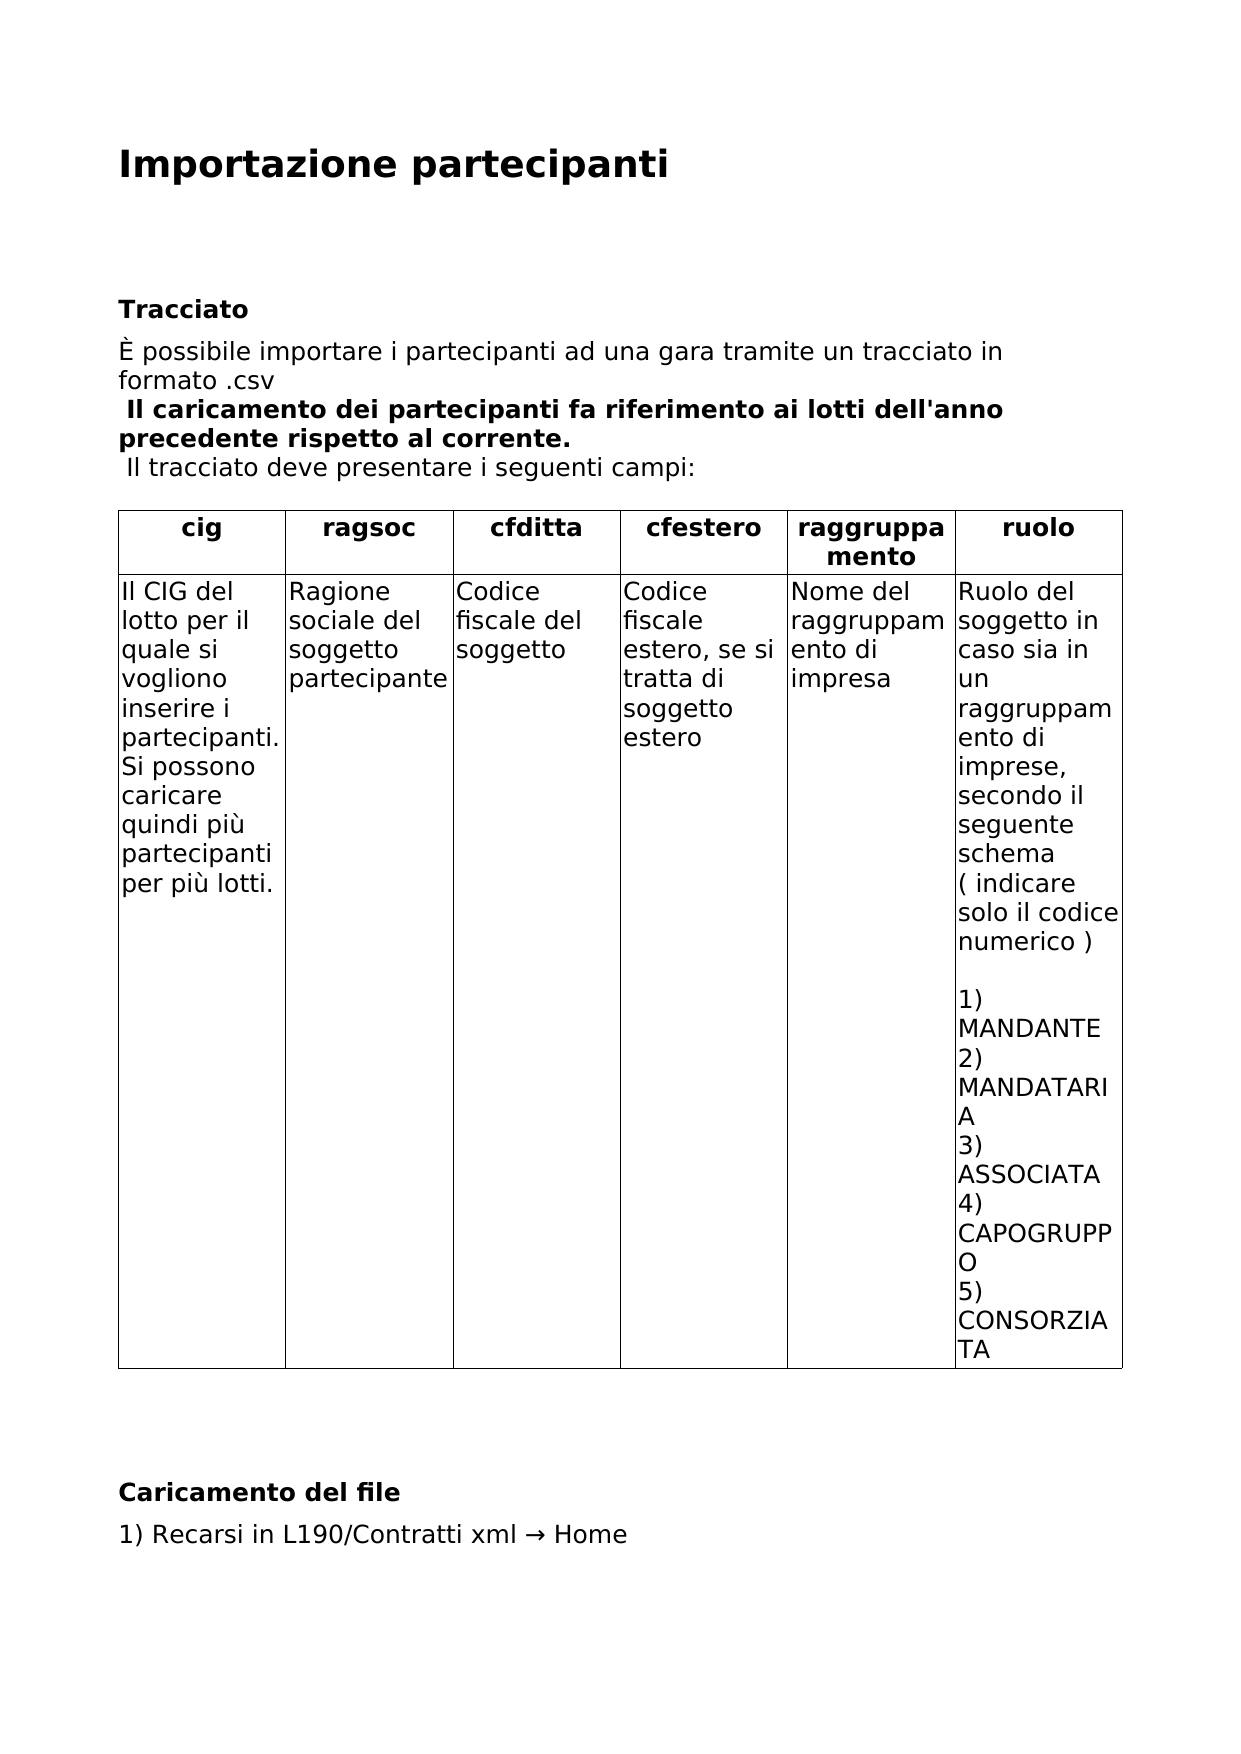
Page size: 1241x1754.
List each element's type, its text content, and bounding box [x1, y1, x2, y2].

table_header cfestero [621, 511, 787, 574]
subtitle Tracciato [118, 295, 1122, 324]
table_header ruolo [956, 511, 1122, 574]
table_cell Codice fiscale estero, se si tratta di soggetto estero [621, 575, 787, 1368]
table_cell Il CIG del lotto per il quale si vogliono inserire i partecipanti. Si possono caricare quindi più partecipanti per più lotti. [119, 575, 285, 1368]
text È possibile importare i partecipanti ad una gara tramite un tracciato in formato .csv Il caricamento dei partecipanti fa riferimento ai lotti dell'anno precedente rispetto al corrente. Il tracciato deve presentare i seguenti campi: [118, 337, 1122, 483]
table_header raggruppamento [788, 511, 955, 574]
table_cell Nome del raggruppamento di impresa [788, 575, 955, 1368]
table_cell Ruolo del soggetto in caso sia in un raggruppamento di imprese, secondo il seguente schema ( indicare solo il codice numerico ) 1) MANDANTE 2) MANDATARIA 3) ASSOCIATA 4) CAPOGRUPPO 5) CONSORZIATA [956, 575, 1122, 1368]
text 1) Recarsi in L190/Contratti xml → Home [118, 1520, 1122, 1549]
table_cell Ragione sociale del soggetto partecipante [286, 575, 453, 1368]
table_header ragsoc [286, 511, 453, 574]
subtitle Importazione partecipanti [118, 143, 1122, 187]
table_header cfditta [454, 511, 620, 574]
table_cell Codice fiscale del soggetto [454, 575, 620, 1368]
table_header cig [119, 511, 285, 574]
subtitle Caricamento del file [118, 1478, 1122, 1507]
